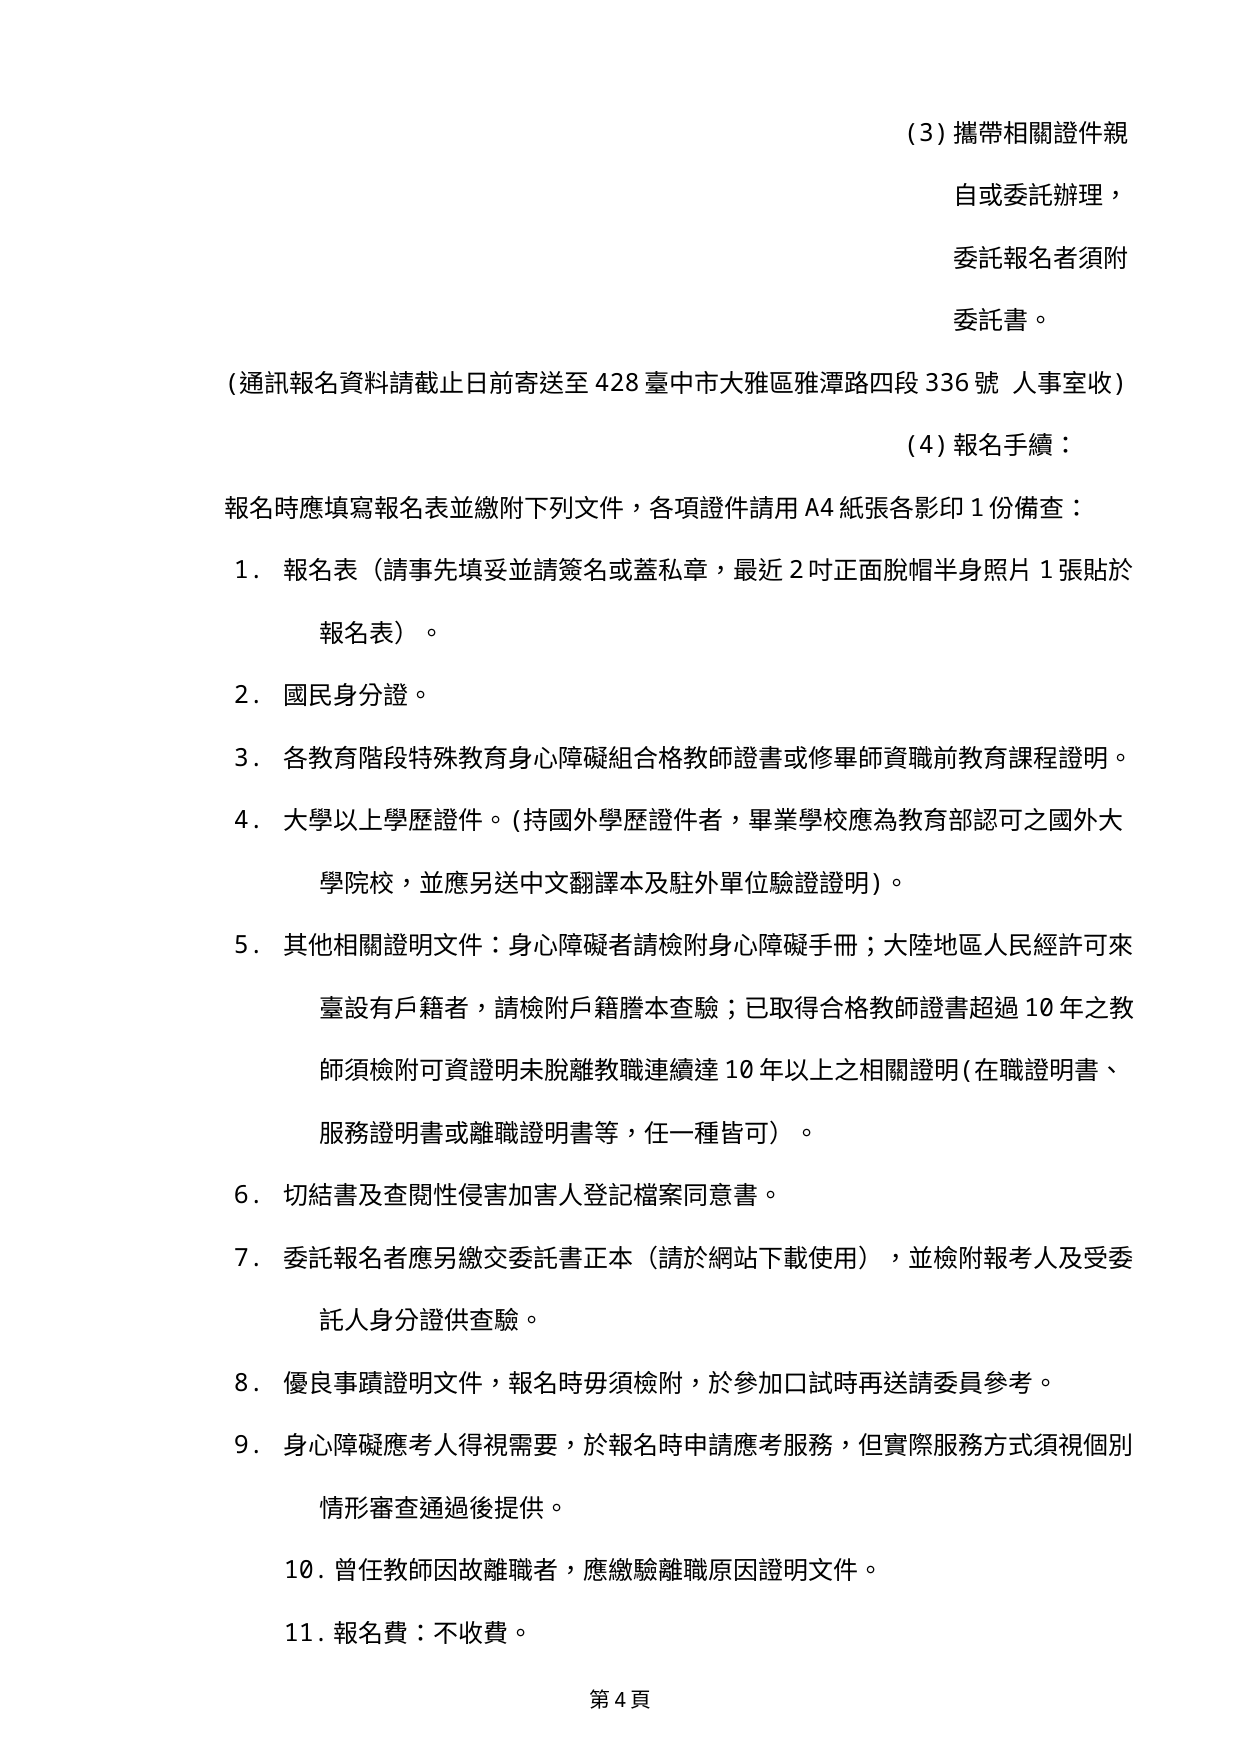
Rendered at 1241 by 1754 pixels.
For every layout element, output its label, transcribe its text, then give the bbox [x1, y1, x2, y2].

list 攜帶相關證件親自或委託辦理，委託報名者須附委託書。 [904, 90, 1134, 340]
list 切結書及查閱性侵害加害人登記檔案同意書。 [233, 1152, 1134, 1215]
list 各教育階段特殊教育身心障礙組合格教師證書或修畢師資職前教育課程證明。 [233, 715, 1134, 777]
list 大學以上學歷證件。(持國外學歷證件者，畢業學校應為教育部認可之國外大學院校，並應另送中文翻譯本及駐外單位驗證證明)。 [233, 777, 1134, 902]
list 報名手續： [904, 402, 1134, 465]
text (通訊報名資料請截止日前寄送至428臺中市大雅區雅潭路四段336號 人事室收) [224, 340, 1134, 402]
list 報名表（請事先填妥並請簽名或蓋私章，最近2吋正面脫帽半身照片1張貼於報名表）。 [233, 527, 1134, 652]
text 報名時應填寫報名表並繳附下列文件，各項證件請用A4紙張各影印1份備查： [224, 465, 1134, 527]
list 國民身分證。 [233, 652, 1134, 715]
list 報名費：不收費。 [283, 1590, 1134, 1652]
list 優良事蹟證明文件，報名時毋須檢附，於參加口試時再送請委員參考。 [233, 1340, 1134, 1402]
list 其他相關證明文件：身心障礙者請檢附身心障礙手冊；大陸地區人民經許可來臺設有戶籍者，請檢附戶籍謄本查驗；已取得合格教師證書超過10年之教師須檢附可資證明未脫離教職連續達10年以上之相關證明(在職證明書、服務證明書或離職證明書等，任一種皆可）。 [233, 902, 1134, 1152]
list 身心障礙應考人得視需要，於報名時申請應考服務，但實際服務方式須視個別情形審查通過後提供。 [233, 1402, 1134, 1527]
list 委託報名者應另繳交委託書正本（請於網站下載使用），並檢附報考人及受委託人身分證供查驗。 [233, 1215, 1134, 1340]
list 曾任教師因故離職者，應繳驗離職原因證明文件。 [283, 1527, 1134, 1590]
